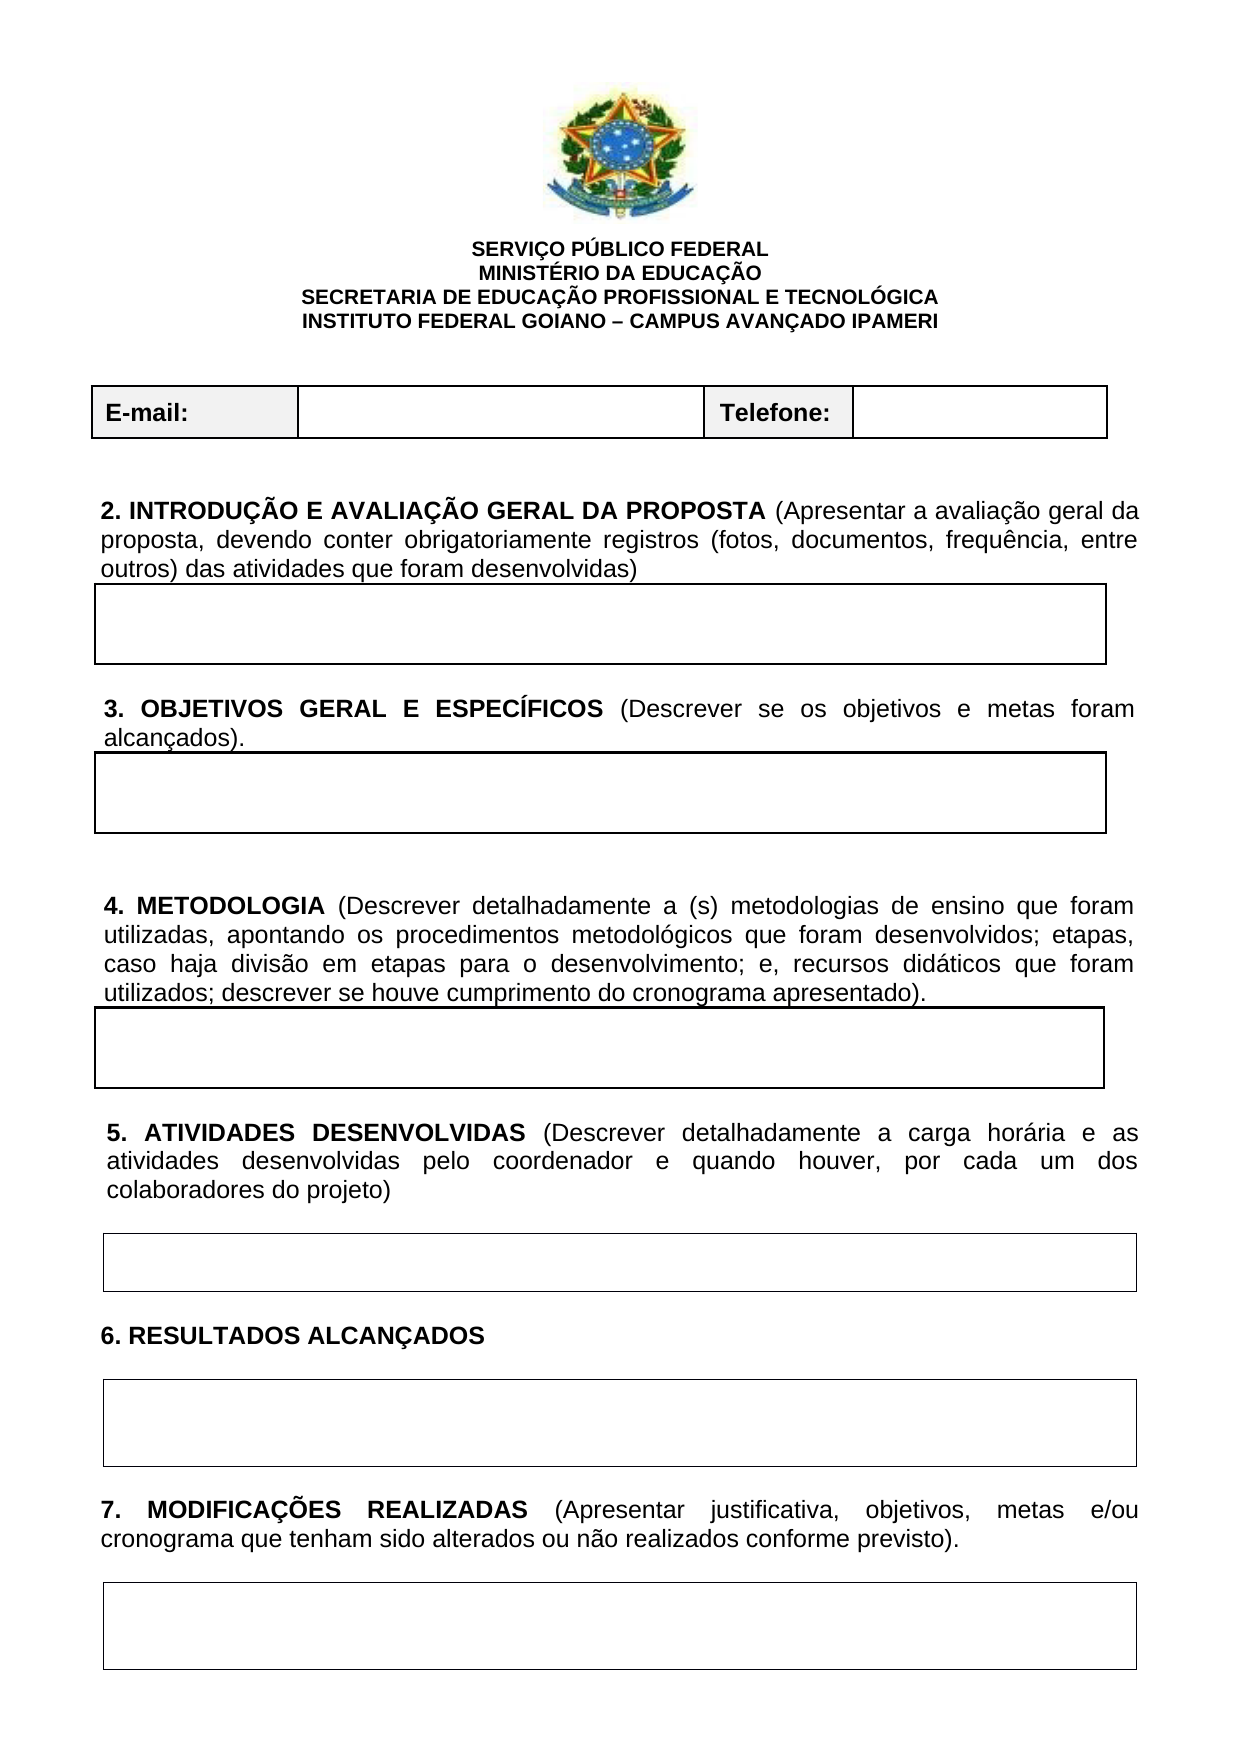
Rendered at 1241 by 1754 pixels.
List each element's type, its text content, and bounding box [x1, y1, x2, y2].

table_header [104, 1380, 1136, 1466]
list 4. METODOLOGIA (Descrever detalhadamente a (s) metodologias de ensino que foram utilizadas, apontando os procedimentos metodológicos que foram desenvolvidos; etapas, caso haja divisão em etapas para o desenvolvimento; e, recursos didáticos que foram utilizados; descrever se houve cumprimento do cronograma apresentado). [103, 891, 1136, 1006]
list 5. ATIVIDADES DESENVOLVIDAS (Descrever detalhadamente a carga horária e as atividades desenvolvidas pelo coordenador e quando houver, por cada um dos colaboradores do projeto) [106, 1118, 1140, 1204]
table_header [104, 1583, 1136, 1669]
list 7. MODIFICAÇÕES REALIZADAS (Apresentar justificativa, objetivos, metas e/ou cronograma que tenham sido alterados ou não realizados conforme previsto). [100, 1496, 1140, 1553]
list 2. INTRODUÇÃO E AVALIAÇÃO GERAL DA PROPOSTA (Apresentar a avaliação geral da proposta, devendo conter obrigatoriamente registros (fotos, documentos, frequência, entre outros) das atividades que foram desenvolvidas) [100, 496, 1140, 583]
table_header [96, 754, 1105, 832]
table_header [96, 1009, 1103, 1087]
table_cell [854, 387, 1106, 437]
table_header [104, 1234, 1136, 1291]
table_header [96, 585, 1105, 663]
table_cell E-mail: [93, 387, 297, 437]
table_cell Telefone: [705, 387, 852, 437]
list 6. RESULTADOS ALCANÇADOS [100, 1321, 1140, 1350]
table_cell [299, 387, 703, 437]
list 3. OBJETIVOS GERAL E ESPECÍFICOS (Descrever se os objetivos e metas foram alcançados). [103, 694, 1136, 751]
